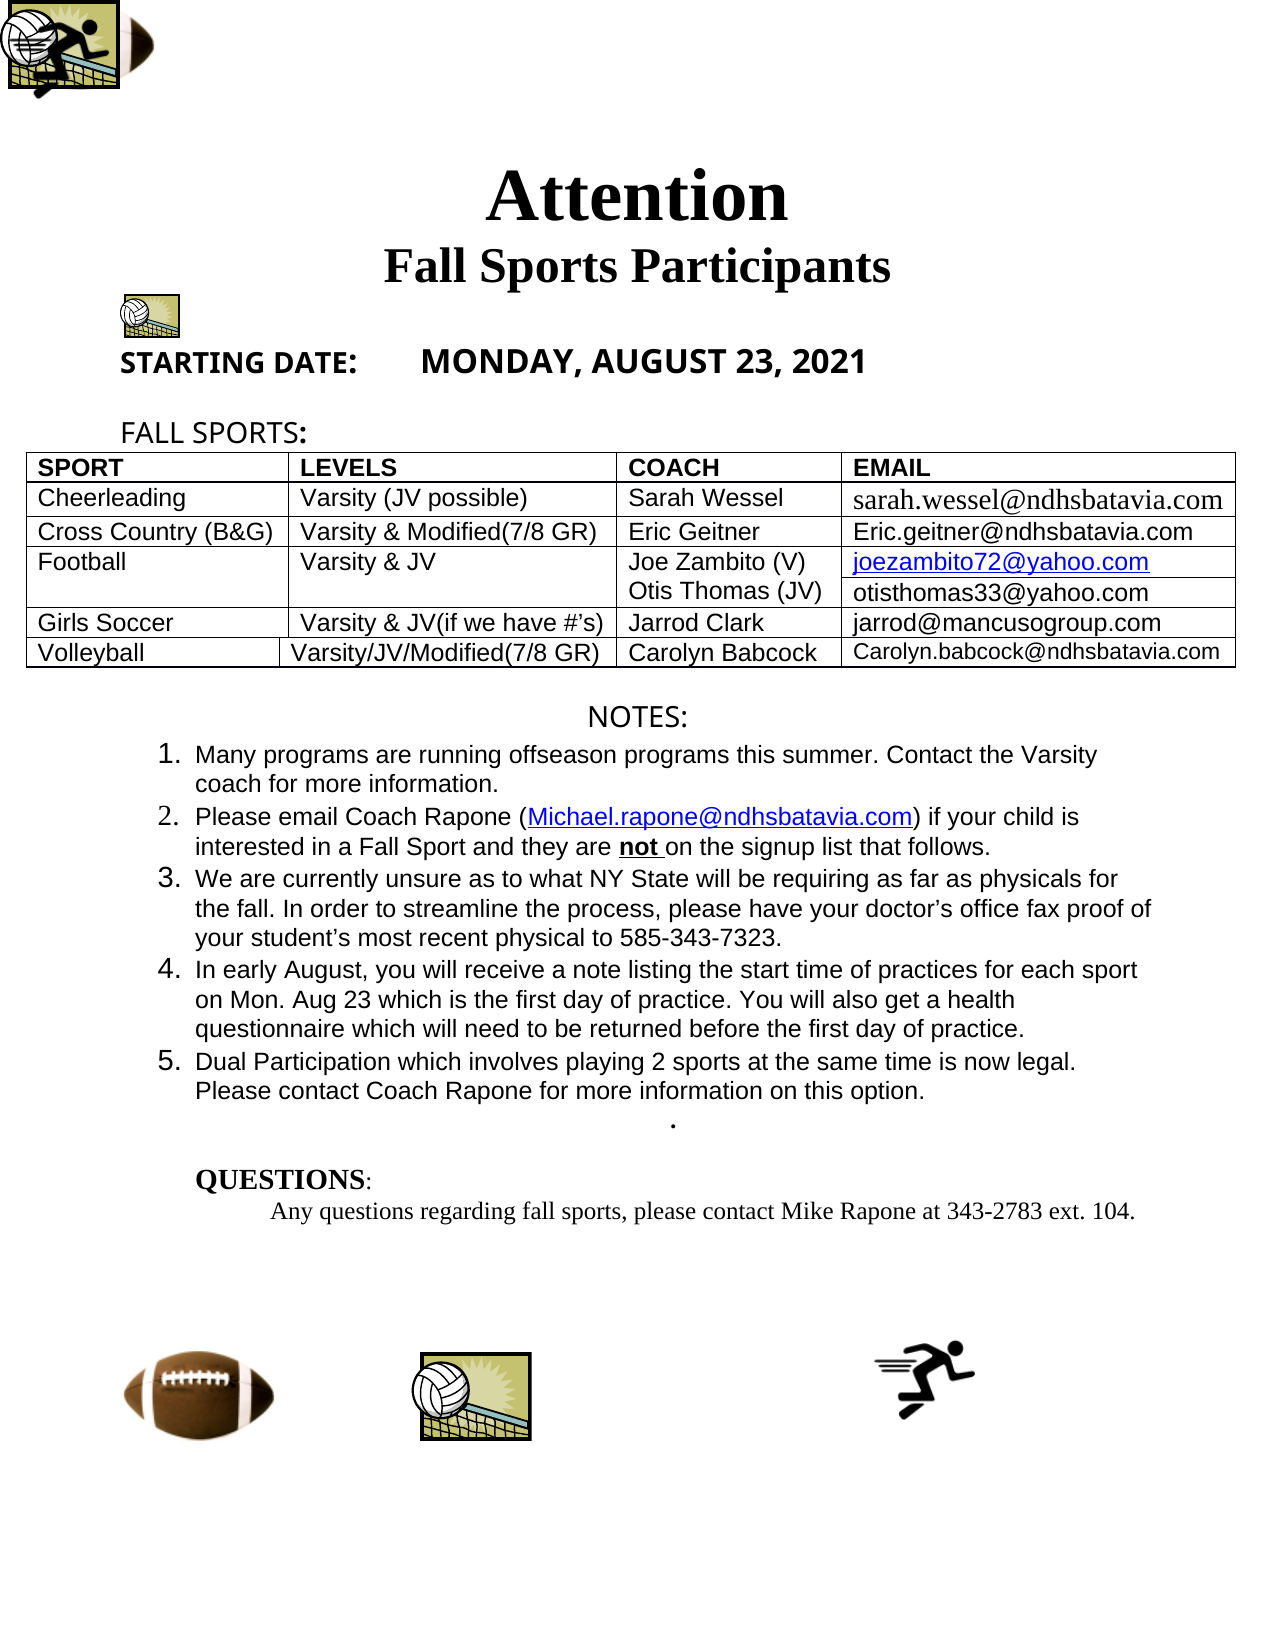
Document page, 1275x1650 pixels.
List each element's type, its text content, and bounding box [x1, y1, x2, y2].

table_header COACH [617, 453, 841, 481]
table_cell Varsity (JV possible) [289, 483, 616, 516]
text FALL SPORTS: [120, 412, 1155, 452]
table_cell Girls Soccer [27, 608, 288, 637]
table_cell Eric Geitner [617, 517, 841, 546]
list In early August, you will receive a note listing the start time of practices for each sport on Mon. Aug 23 which is the first day of practice. You will also get a health questionnaire which will need to be returned before the first day of practice. [157, 952, 1155, 1043]
table_cell Joe Zambito (V) Otis Thomas (JV) [617, 547, 841, 607]
picture [120, 1351, 277, 1441]
table_cell Eric.geitner@ndhsbatavia.com [842, 517, 1235, 546]
table_cell Varsity & JV(if we have #’s) [289, 608, 616, 637]
table_cell Carolyn.babcock@ndhsbatavia.com [842, 638, 1235, 666]
table_cell Carolyn Babcock [617, 638, 841, 666]
picture [0, 0, 157, 120]
list Dual Participation which involves playing 2 sports at the same time is now legal. Please contact Coach Rapone for more information on this option. [157, 1043, 1155, 1105]
table_cell otisthomas33@yahoo.com [842, 578, 1235, 607]
table_header LEVELS [289, 453, 616, 481]
list Many programs are running offseason programs this summer. Contact the Varsity coach for more information. [157, 736, 1155, 798]
subtitle Fall Sports Participants [120, 236, 1155, 294]
text Any questions regarding fall sports, please contact Mike Rapone at 343-2783 ext. 104. [120, 1196, 1155, 1225]
text . [195, 1105, 1155, 1134]
table_header SPORT [27, 453, 288, 481]
table_cell sarah.wessel@ndhsbatavia.com [842, 483, 1235, 516]
table_header EMAIL [842, 453, 1235, 481]
list We are currently unsure as to what NY State will be requiring as far as physicals for the fall. In order to streamline the process, please have your doctor’s office fax proof of your student’s most recent physical to 585-343-7323. [157, 861, 1155, 952]
table_cell Varsity/JV/Modified(7/8 GR) [280, 638, 616, 666]
table_cell Volleyball [27, 638, 279, 666]
table_cell Cheerleading [27, 483, 288, 516]
text QUESTIONS: [120, 1162, 1155, 1196]
text STARTING DATE: Monday, August 23, 2021 [120, 338, 1155, 383]
table_cell joezambito72@yahoo.com [842, 547, 1235, 577]
text NOTES: [120, 696, 1155, 736]
table_cell Sarah Wessel [617, 483, 841, 516]
table_cell Varsity & Modified(7/8 GR) [289, 517, 616, 546]
table_cell Football [27, 547, 288, 607]
table_cell Jarrod Clark [617, 608, 841, 637]
table_cell jarrod@mancusogroup.com [842, 608, 1235, 637]
table_cell Varsity & JV [289, 547, 616, 607]
table_cell Cross Country (B&G) [27, 517, 288, 546]
title Attention [120, 150, 1155, 236]
picture [865, 1321, 985, 1441]
list Please email Coach Rapone (Michael.rapone@ndhsbatavia.com) if your child is interested in a Fall Sport and they are not on the signup list that follows. [157, 798, 1155, 861]
